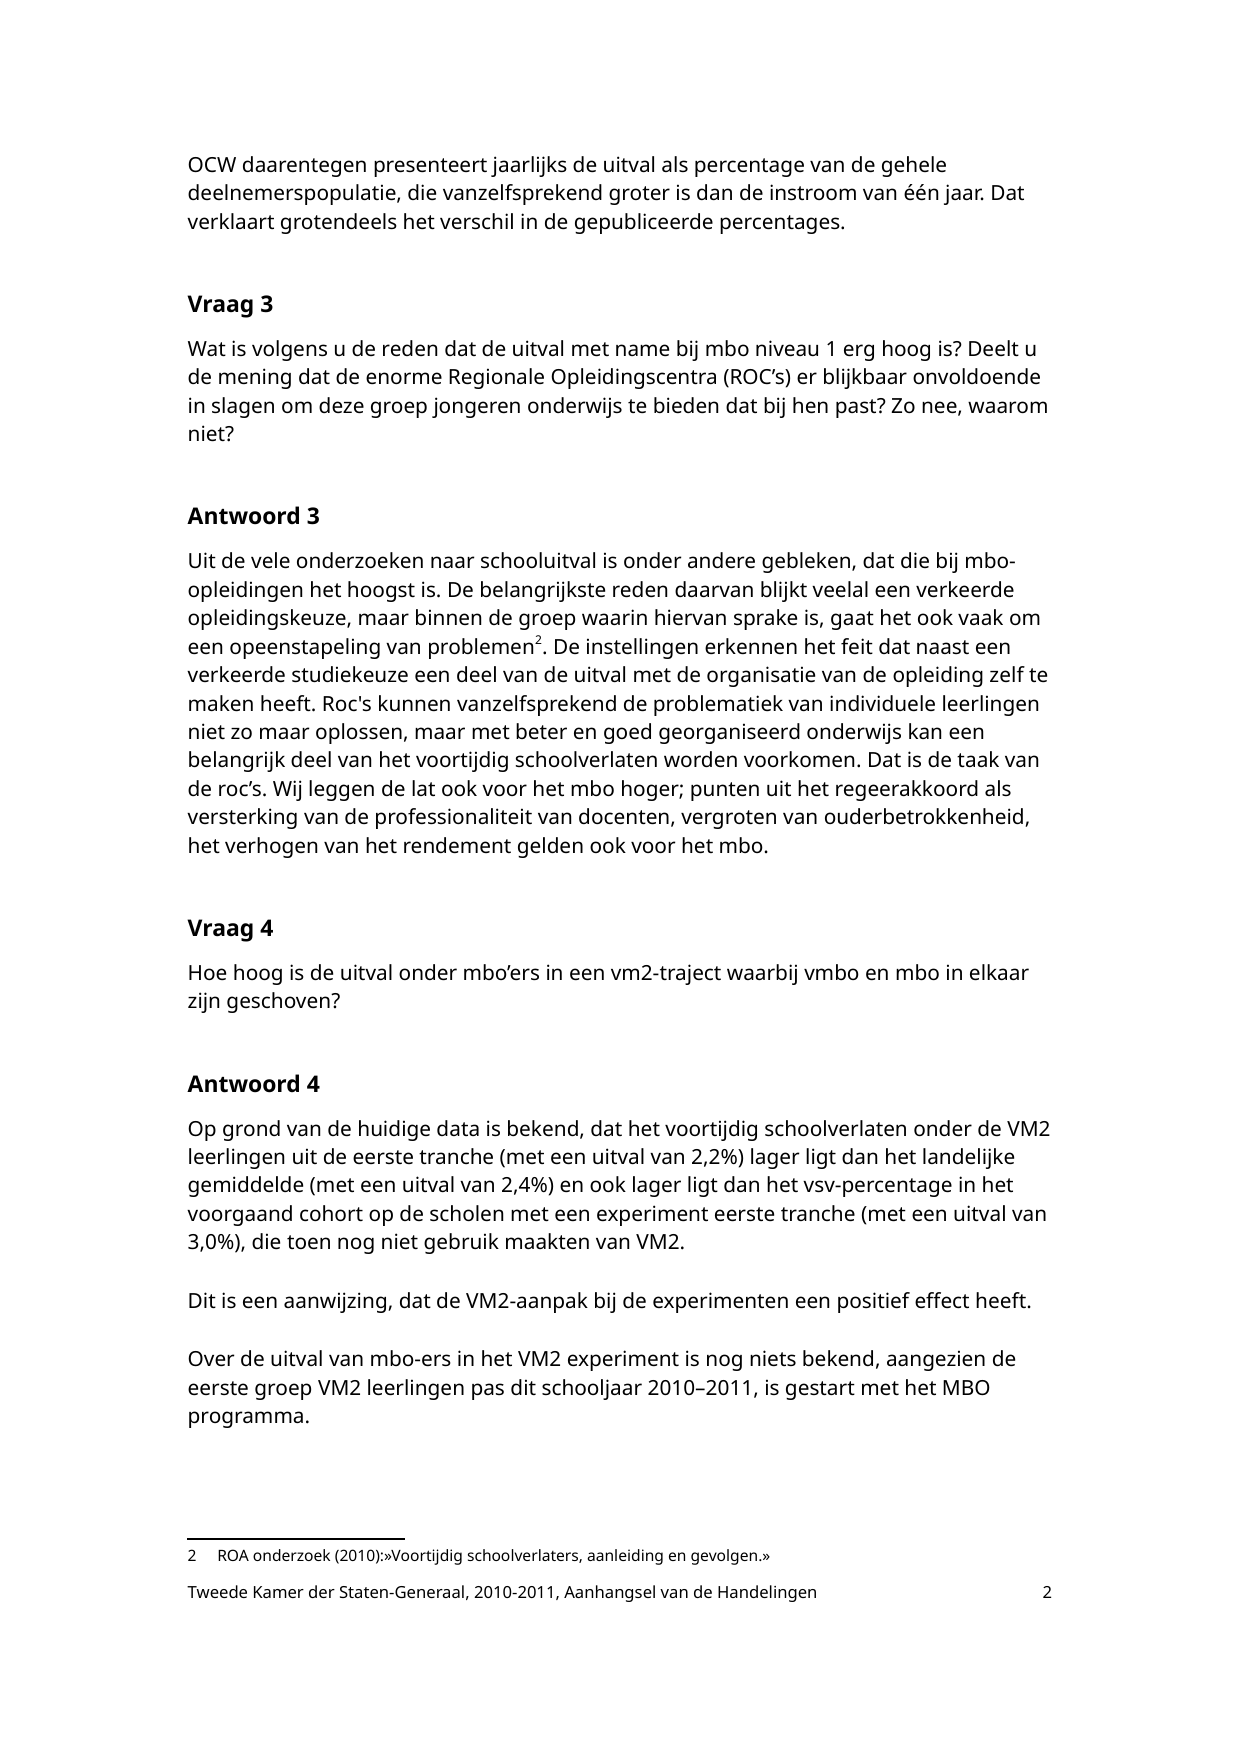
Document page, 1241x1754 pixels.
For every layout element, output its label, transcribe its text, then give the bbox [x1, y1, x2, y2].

text Op grond van de huidige data is bekend, dat het voortijdig schoolverlaten onder de VM2 leerlingen uit de eerste tranche (met een uitval van 2,2%) lager ligt dan het landelijke gemiddelde (met een uitval van 2,4%) en ook lager ligt dan het vsv-percentage in het voorgaand cohort op de scholen met een experiment eerste tranche (met een uitval van 3,0%), die toen nog niet gebruik maakten van VM2. [187, 1201, 1053, 1343]
text Wat is volgens u de reden dat de uitval met name bij mbo niveau 1 erg hoog is? Deelt u de mening dat de enorme Regionale Opleidingscentra (ROC’s) er blijkbaar onvoldoende in slagen om deze groep jongeren onderwijs te bieden dat bij hen past? Zo nee, waarom niet? [187, 421, 1053, 535]
text ROA onderzoek (2010):»Voortijdig schoolverlaters, aanleiding en gevolgen.» [187, 1538, 1053, 1566]
text Uit de vele onderzoeken naar schooluitval is onder andere gebleken, dat die bij mbo-opleidingen het hoogst is. De belangrijkste reden daarvan blijkt veelal een verkeerde opleidingskeuze, maar binnen de groep waarin hiervan sprake is, gaat het ook vaak om een opeenstapeling van problemen. De instellingen erkennen het feit dat naast een verkeerde studiekeuze een deel van de uitval met de organisatie van de opleiding zelf te maken heeft. Roc's kunnen vanzelfsprekend de problematiek van individuele leerlingen niet zo maar oplossen, maar met beter en goed georganiseerd onderwijs kan een belangrijk deel van het voortijdig schoolverlaten worden voorkomen. Dat is de taak van de roc’s. Wij leggen de lat ook voor het mbo hoger; punten uit het regeerakkoord als versterking van de professionaliteit van docenten, vergroten van ouderbetrokkenheid, het verhogen van het rendement gelden ook voor het mbo. [187, 633, 1053, 946]
text OCW daarentegen presenteert jaarlijks de uitval als percentage van de gehele deelnemerspopulatie, die vanzelfsprekend groter is dan de instroom van één jaar. Dat verklaart grotendeels het verschil in de gepubliceerde percentages. [187, 237, 1053, 322]
subtitle Vraag 3 [187, 375, 1053, 406]
text Hoe hoog is de uitval onder mbo’ers in een vm2-traject waarbij vmbo en mbo in elkaar zijn geschoven? [187, 1045, 1053, 1102]
subtitle Antwoord 4 [187, 1154, 1053, 1186]
text Dit is een aanwijzing, dat de VM2-aanpak bij de experimenten een positief effect heeft. [187, 1373, 1053, 1401]
text Over de uitval van mbo-ers in het VM2 experiment is nog niets bekend, aangezien de eerste groep VM2 leerlingen pas dit schooljaar 2010–2011, is gestart met het MBO programma. [187, 1431, 1053, 1517]
subtitle Antwoord 3 [187, 587, 1053, 618]
text De voortijdig schoolverlaters-cijfers voor het mbo laten een afname zien. In de afgelopen jaren is, zoals ik in mijn antwoord op vraag 1 al heb aangegeven – hard gewerkt aan de terugdringing van het aantal voortijdig schoolverlaters en dat heeft resultaat opgeleverd. In het schooljaar 2005/2006 bedroeg het vsv-percentage voor het mbo 9,3, in het schooljaar 2007/2008 was dit percentage gedaald naar 8,5 en in het schooljaar 2008/2009 naar 7,8. Het Centraal Bureau voor de Statistiek berekent de uitval als percentage van de instroom in het schooljaar 2005/2006. Het CBS kan met deze cohort-benadering (nog) geen ontwikkeling in de tijd laten zien. [187, 150, 1053, 207]
subtitle Vraag 4 [187, 999, 1053, 1030]
